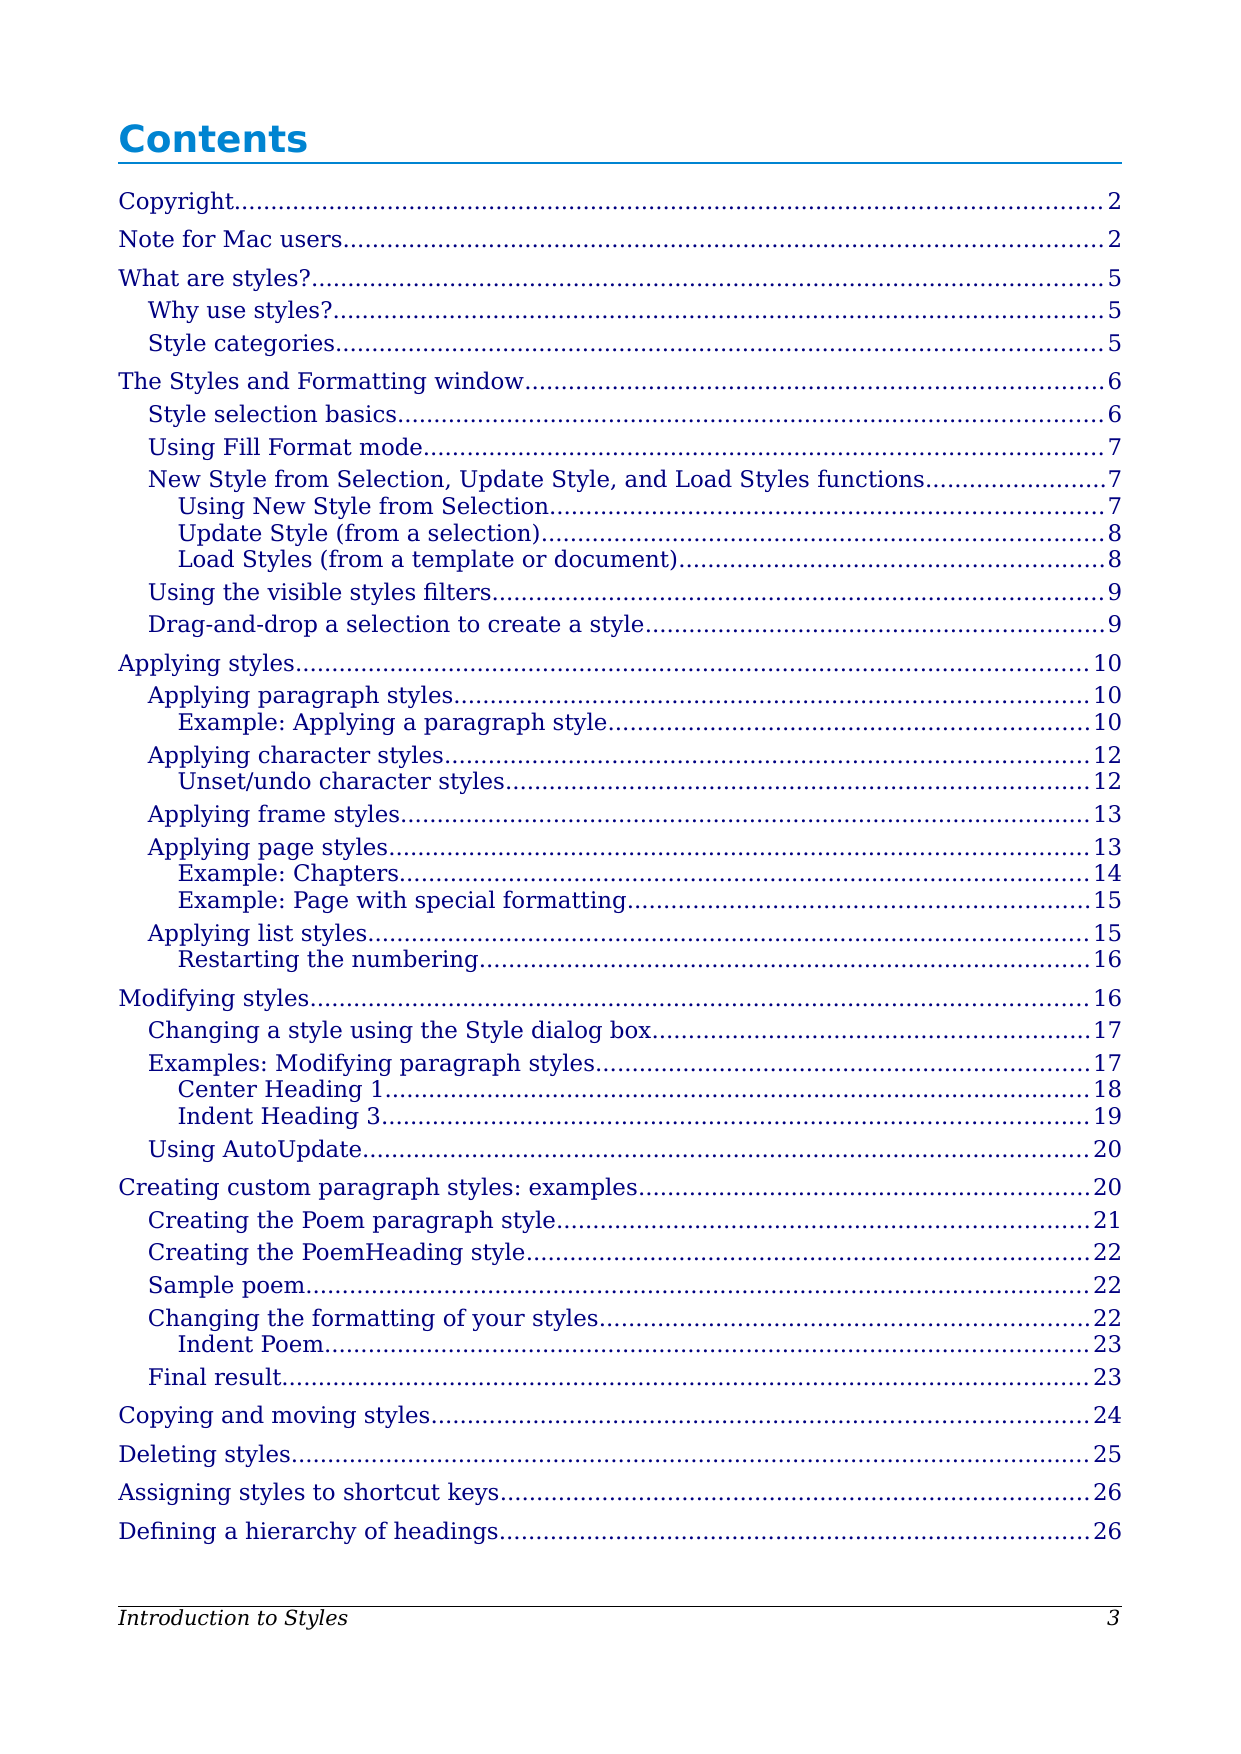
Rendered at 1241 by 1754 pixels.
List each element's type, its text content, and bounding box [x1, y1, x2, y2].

text Using Fill Format mode 7 [148, 434, 1122, 460]
text Note for Mac users 2 [118, 226, 1122, 253]
text Example: Applying a paragraph style 10 [177, 709, 1122, 736]
text Creating custom paragraph styles: examples 20 [118, 1174, 1122, 1201]
text Changing a style using the Style dialog box 17 [148, 1017, 1122, 1044]
text Center Heading 1 18 [177, 1077, 1122, 1103]
text Copyright 2 [118, 188, 1122, 215]
text The Styles and Formatting window 6 [118, 368, 1122, 395]
text Drag-and-drop a selection to create a style 9 [148, 612, 1122, 638]
text Sample poem 22 [148, 1272, 1122, 1299]
text Deleting styles 25 [118, 1441, 1122, 1468]
text New Style from Selection, Update Style, and Load Styles functions 7 [148, 466, 1122, 493]
text What are styles? 5 [118, 265, 1122, 292]
text Applying frame styles 13 [148, 801, 1122, 828]
text Example: Chapters 14 [177, 860, 1122, 887]
text Assigning styles to shortcut keys 26 [118, 1479, 1122, 1506]
text Applying styles 10 [118, 650, 1122, 677]
text Indent Heading 3 19 [177, 1103, 1122, 1130]
text Creating the Poem paragraph style 21 [148, 1207, 1122, 1234]
text Restarting the numbering 16 [177, 946, 1122, 973]
text Defining a hierarchy of headings 26 [118, 1518, 1122, 1544]
text Indent Poem 23 [177, 1331, 1122, 1358]
text Load Styles (from a template or document) 8 [177, 546, 1122, 573]
text Creating the PoemHeading style 22 [148, 1239, 1122, 1266]
text Using the visible styles filters 9 [148, 579, 1122, 606]
text Update Style (from a selection) 8 [177, 520, 1122, 546]
text Why use styles? 5 [148, 297, 1122, 324]
text Using New Style from Selection 7 [177, 493, 1122, 520]
text Changing the formatting of your styles 22 [148, 1305, 1122, 1331]
text Example: Page with special formatting 15 [177, 887, 1122, 914]
text Applying character styles 12 [148, 742, 1122, 768]
text Copying and moving styles 24 [118, 1402, 1122, 1429]
text Unset/undo character styles 12 [177, 768, 1122, 795]
text Applying paragraph styles 10 [148, 683, 1122, 709]
text Applying page styles 13 [148, 834, 1122, 860]
text Using AutoUpdate 20 [148, 1136, 1122, 1163]
text Style categories 5 [148, 330, 1122, 357]
text Applying list styles 15 [148, 920, 1122, 946]
text Contents [118, 118, 1122, 162]
text Style selection basics 6 [148, 401, 1122, 428]
text Final result 23 [148, 1364, 1122, 1391]
text Examples: Modifying paragraph styles 17 [148, 1050, 1122, 1077]
text Modifying styles 16 [118, 985, 1122, 1011]
